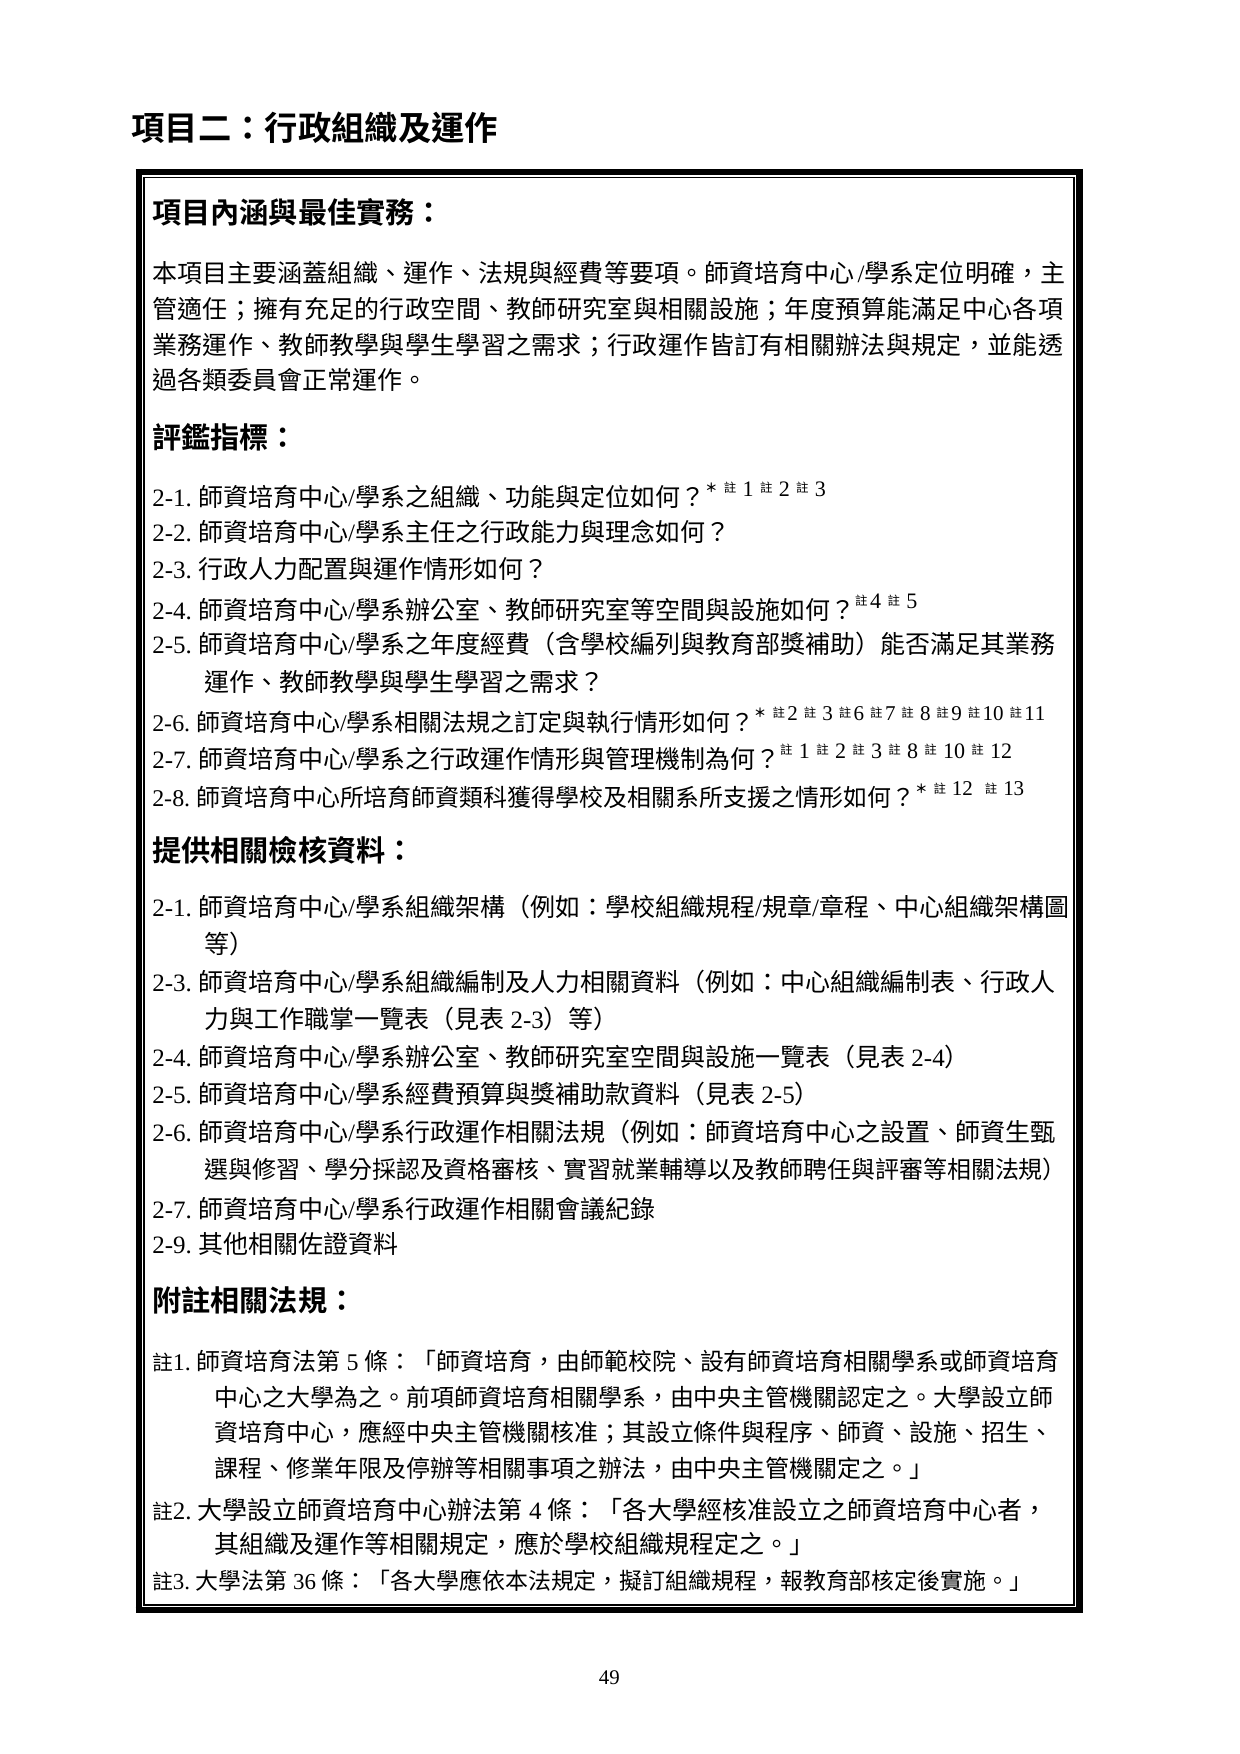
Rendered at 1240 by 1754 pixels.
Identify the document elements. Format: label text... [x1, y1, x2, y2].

text 2-6. 師資培育中心/學系相關法規之訂定與執行情形如何？＊ 註2 註 3 註6 註7 註 8 註9 註10 註11 [152, 701, 1073, 738]
text 運作、教師教學與學生學習之需求？ [204, 667, 1073, 697]
text 力與工作職掌一覽表（見表 2-3）等） [204, 1005, 1073, 1035]
text 本項目主要涵蓋組織、運作、法規與經費等要項。師資培育中心/學系定位明確，主管適任；擁有充足的行政空間、教師研究室與相關設施；年度預算能滿足中心各項業務運作、教師教學與學生學習之需求；行政運作皆訂有相關辦法與規定，並能透過各類委員會正常運作。 [152, 254, 1066, 397]
text [1083, 195, 1089, 230]
text 2-3. 師資培育中心/學系組織編制及人力相關資料（例如：中心組織編制表、行政人 [152, 967, 1073, 998]
text 2-3. 行政人力配置與運作情形如何？ [152, 554, 1073, 585]
text [1083, 930, 1089, 960]
text 2-9. 其他相關佐證資料 [152, 1230, 1073, 1260]
text 等） [204, 930, 1073, 960]
text 2-7. 師資培育中心/學系行政運作相關會議紀錄 [152, 1194, 1073, 1225]
text 2-1. 師資培育中心/學系組織架構（例如：學校組織規程/規章/章程、中心組織架構圖 [152, 892, 1073, 923]
text 2-5. 師資培育中心/學系經費預算與獎補助款資料（見表 2-5） [152, 1080, 1073, 1110]
text 2-2. 師資培育中心/學系主任之行政能力與理念如何？ [152, 517, 1073, 547]
list 1. 師資培育法第 5 條：「師資培育，由師範校院、設有師資培育相關學系或師資培育中心之大學為之。前項師資培育相關學系，由中央主管機關認定之。大學設立師資培育中心，應經中央主管機關核准；其設立條件與程序、師資、設施、招生、課程、修業年限及停辦等相關事項之辦法，由中央主管機關定之。」 [152, 1342, 1066, 1485]
text 項目二：行政組織及運作 [131, 108, 1089, 148]
text 2-4. 師資培育中心/學系辦公室、教師研究室等空間與設施如何？註4 註 5 [152, 589, 1073, 627]
text 2-7. 師資培育中心/學系之行政運作情形與管理機制為何？註 1 註 2 註 3 註 8 註 10 註 12 [152, 738, 1073, 776]
text [1083, 1283, 1089, 1318]
text 附註相關法規： [152, 1283, 1073, 1318]
text 2-6. 師資培育中心/學系行政運作相關法規（例如：師資培育中心之設置、師資生甄 [152, 1117, 1073, 1148]
text 2-8. 師資培育中心所培育師資類科獲得學校及相關系所支援之情形如何？＊ 註 12 註 13 [152, 776, 1073, 814]
list 2. 大學設立師資培育中心辦法第 4 條：「各大學經核准設立之師資培育中心者，其組織及運作等相關規定，應於學校組織規程定之。」 [152, 1492, 1066, 1560]
text 項目內涵與最佳實務： [152, 195, 1073, 230]
text 49 [131, 1665, 1087, 1689]
text 提供相關檢核資料： [152, 833, 1073, 868]
text 評鑑指標： [152, 421, 1073, 456]
text 2-4. 師資培育中心/學系辦公室、教師研究室空間與設施一覽表（見表 2-4） [152, 1042, 1073, 1073]
text [1083, 421, 1089, 456]
text 2-1. 師資培育中心/學系之組織、功能與定位如何？＊ 註 1 註 2 註 3 [152, 476, 1073, 514]
text 選與修習、學分採認及資格審核、實習就業輔導以及教師聘任與評審等相關法規） [204, 1156, 1073, 1185]
list 3. 大學法第 36 條：「各大學應依本法規定，擬訂組織規程，報教育部核定後實施。」 [152, 1567, 1073, 1595]
text 2-5. 師資培育中心/學系之年度經費（含學校編列與教育部獎補助）能否滿足其業務 [152, 629, 1073, 660]
text [1083, 833, 1089, 868]
